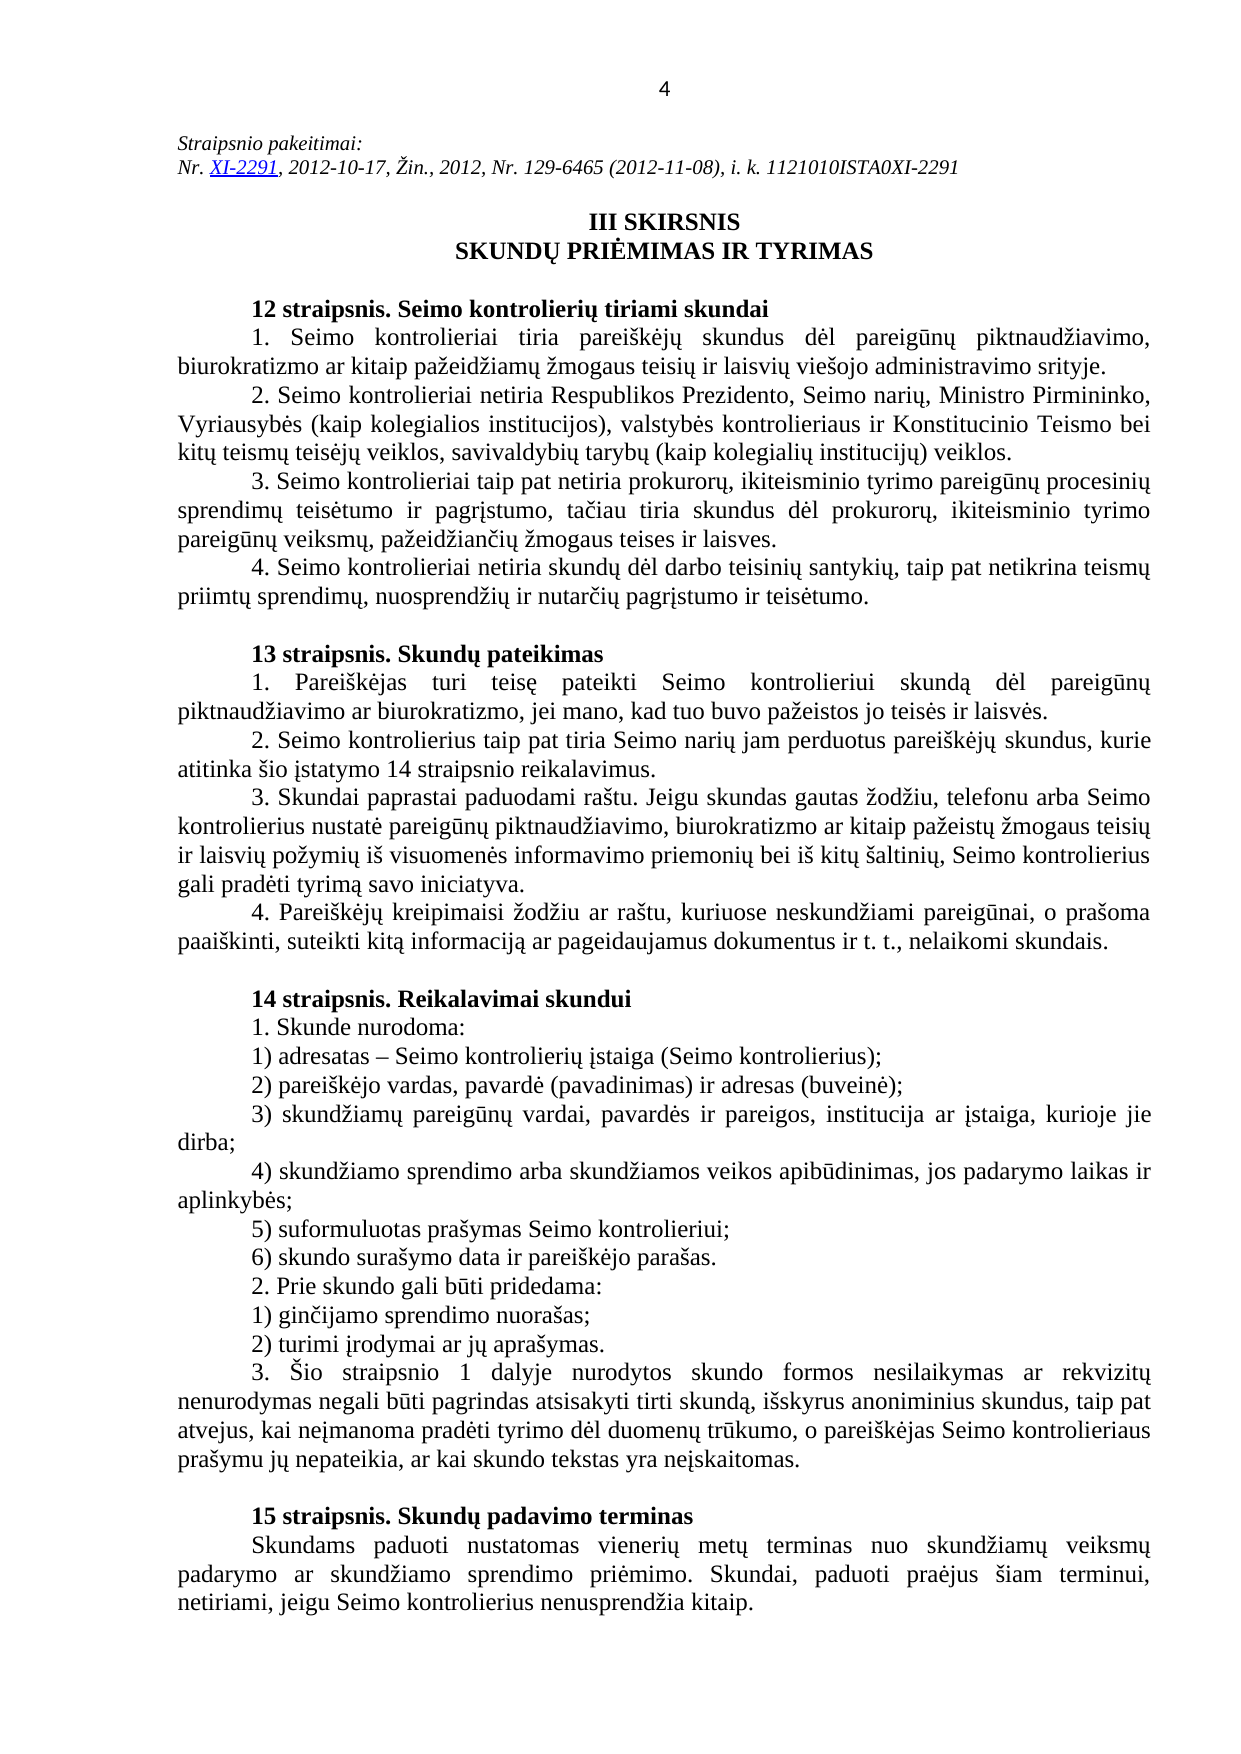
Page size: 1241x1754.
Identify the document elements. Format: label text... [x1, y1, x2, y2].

text 12 straipsnis. Seimo kontrolierių tiriami skundai [177, 294, 1152, 322]
text 3) skundžiamų pareigūnų vardai, pavardės ir pareigos, institucija ar įstaiga, kurioje jie dirba; [177, 1099, 1152, 1156]
text III SKIRSNIS [177, 207, 1152, 236]
text SKUNDŲ PRIĖMIMAS IR TYRIMAS [177, 236, 1152, 265]
text 5) suformuluotas prašymas Seimo kontrolieriui; [177, 1214, 1152, 1242]
text 3. Skundai paprastai paduodami raštu. Jeigu skundas gautas žodžiu, telefonu arba Seimo kontrolierius nustatė pareigūnų piktnaudžiavimo, biurokratizmo ar kitaip pažeistų žmogaus teisių ir laisvių požymių iš visuomenės informavimo priemonių bei iš kitų šaltinių, Seimo kontrolierius gali pradėti tyrimą savo iniciatyva. [177, 782, 1152, 897]
text 1. Skunde nurodoma: [177, 1012, 1152, 1041]
text 4. Seimo kontrolieriai netiria skundų dėl darbo teisinių santykių, taip pat netikrina teismų priimtų sprendimų, nuosprendžių ir nutarčių pagrįstumo ir teisėtumo. [177, 552, 1152, 610]
text 3. Seimo kontrolieriai taip pat netiria prokurorų, ikiteisminio tyrimo pareigūnų procesinių sprendimų teisėtumo ir pagrįstumo, tačiau tiria skundus dėl prokurorų, ikiteisminio tyrimo pareigūnų veiksmų, pažeidžiančių žmogaus teises ir laisves. [177, 466, 1152, 552]
text 14 straipsnis. Reikalavimai skundui [177, 984, 1152, 1012]
text 4) skundžiamo sprendimo arba skundžiamos veikos apibūdinimas, jos padarymo laikas ir aplinkybės; [177, 1156, 1152, 1214]
text 2) pareiškėjo vardas, pavardė (pavadinimas) ir adresas (buveinė); [177, 1070, 1152, 1099]
text 2) turimi įrodymai ar jų aprašymas. [177, 1329, 1152, 1357]
text 2. Seimo kontrolieriai netiria Respublikos Prezidento, Seimo narių, Ministro Pirmininko, Vyriausybės (kaip kolegialios institucijos), valstybės kontrolieriaus ir Konstitucinio Teismo bei kitų teismų teisėjų veiklos, savivaldybių tarybų (kaip kolegialių institucijų) veiklos. [177, 380, 1152, 466]
text 2. Seimo kontrolierius taip pat tiria Seimo narių jam perduotus pareiškėjų skundus, kurie atitinka šio įstatymo 14 straipsnio reikalavimus. [177, 725, 1152, 782]
text 1) adresatas – Seimo kontrolierių įstaiga (Seimo kontrolierius); [177, 1041, 1152, 1070]
text Straipsnio pakeitimai: [177, 131, 1152, 155]
text 2. Prie skundo gali būti pridedama: [177, 1271, 1152, 1300]
text Nr. XI-2291, 2012-10-17, Žin., 2012, Nr. 129-6465 (2012-11-08), i. k. 1121010ISTA0XI-2291 [177, 155, 1152, 179]
text 4. Pareiškėjų kreipimaisi žodžiu ar raštu, kuriuose neskundžiami pareigūnai, o prašoma paaiškinti, suteikti kitą informaciją ar pageidaujamus dokumentus ir t. t., nelaikomi skundais. [177, 897, 1152, 955]
text 1. Seimo kontrolieriai tiria pareiškėjų skundus dėl pareigūnų piktnaudžiavimo, biurokratizmo ar kitaip pažeidžiamų žmogaus teisių ir laisvių viešojo administravimo srityje. [177, 322, 1152, 380]
text 1) ginčijamo sprendimo nuorašas; [177, 1300, 1152, 1329]
text Skundams paduoti nustatomas vienerių metų terminas nuo skundžiamų veiksmų padarymo ar skundžiamo sprendimo priėmimo. Skundai, paduoti praėjus šiam terminui, netiriami, jeigu Seimo kontrolierius nenusprendžia kitaip. [177, 1530, 1152, 1616]
text 13 straipsnis. Skundų pateikimas [177, 639, 1152, 667]
text 3. Šio straipsnio 1 dalyje nurodytos skundo formos nesilaikymas ar rekvizitų nenurodymas negali būti pagrindas atsisakyti tirti skundą, išskyrus anoniminius skundus, taip pat atvejus, kai neįmanoma pradėti tyrimo dėl duomenų trūkumo, o pareiškėjas Seimo kontrolieriaus prašymu jų nepateikia, ar kai skundo tekstas yra neįskaitomas. [177, 1357, 1152, 1472]
text 6) skundo surašymo data ir pareiškėjo parašas. [177, 1242, 1152, 1271]
text 1. Pareiškėjas turi teisę pateikti Seimo kontrolieriui skundą dėl pareigūnų piktnaudžiavimo ar biurokratizmo, jei mano, kad tuo buvo pažeistos jo teisės ir laisvės. [177, 667, 1152, 725]
text 15 straipsnis. Skundų padavimo terminas [177, 1501, 1152, 1530]
